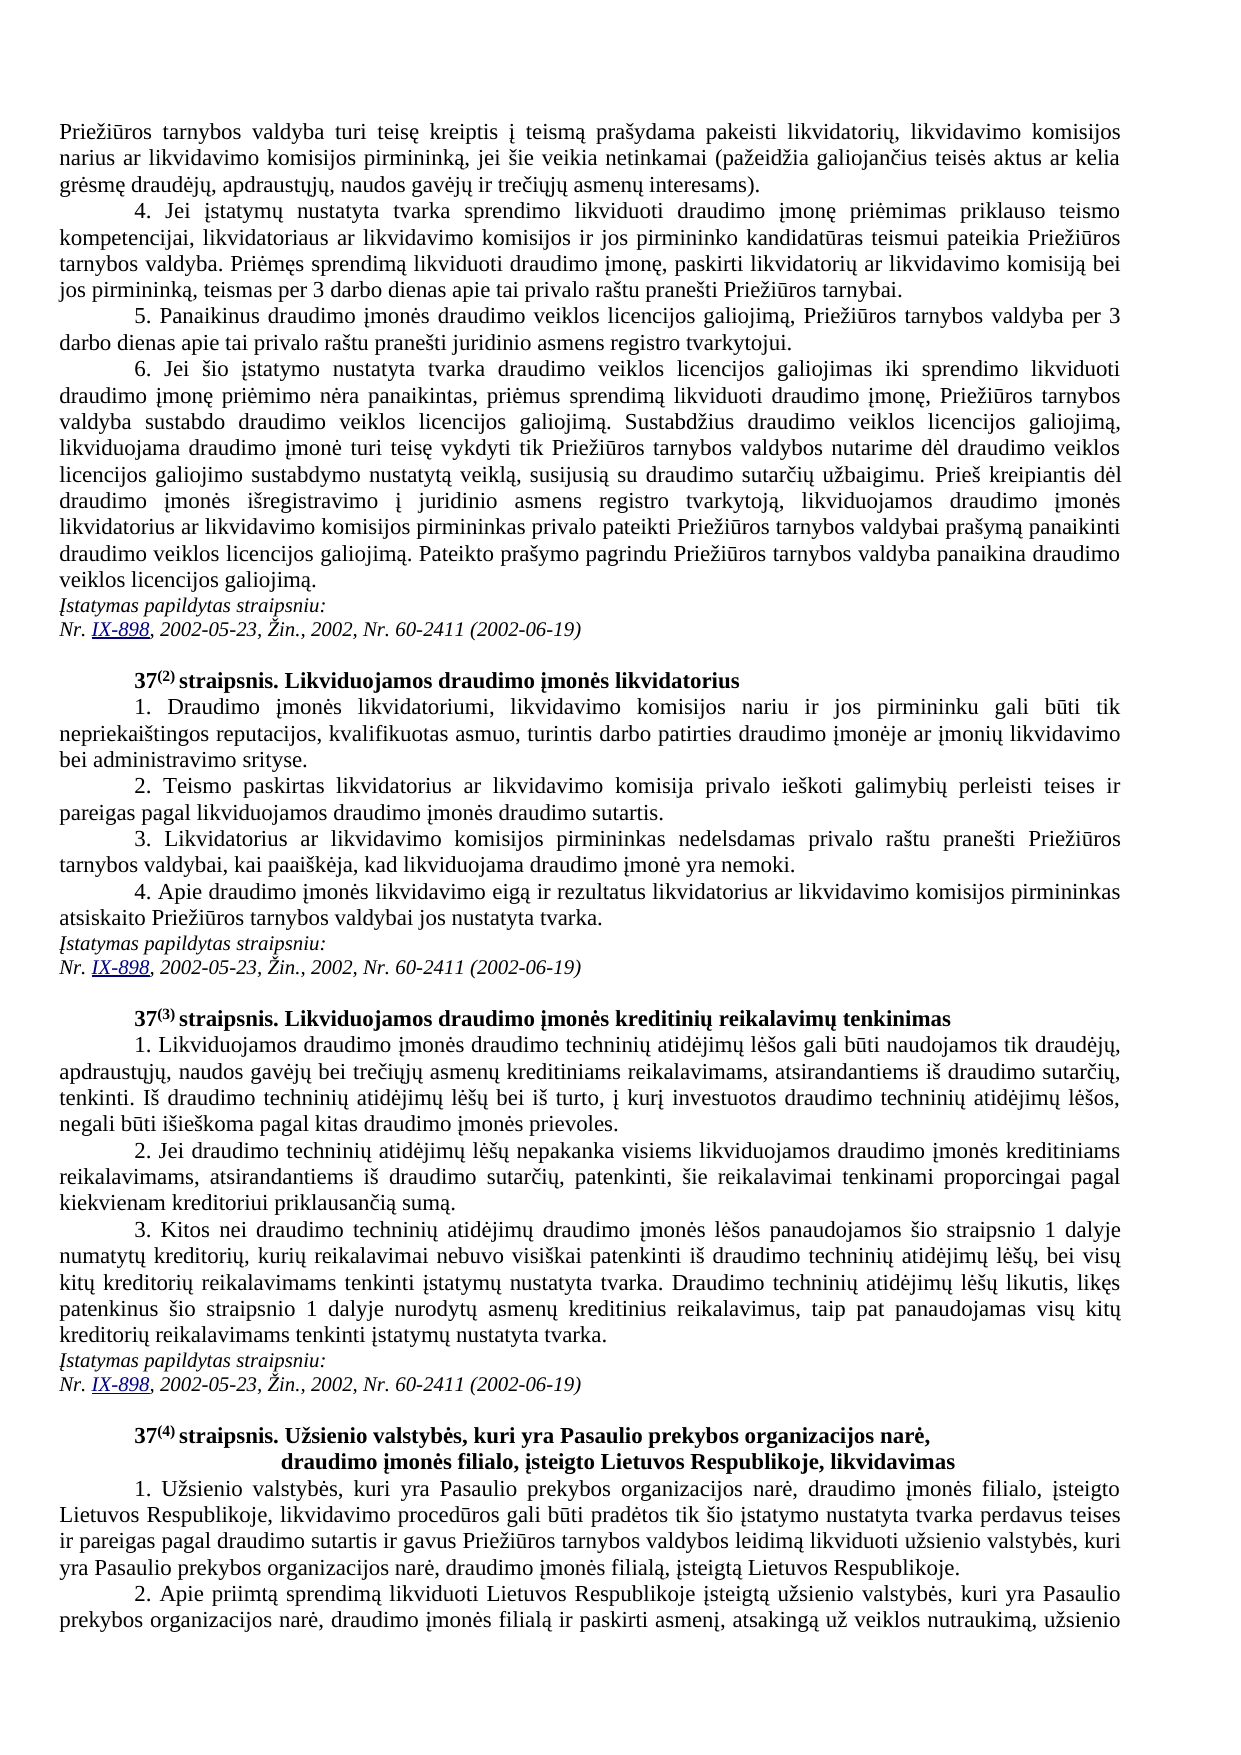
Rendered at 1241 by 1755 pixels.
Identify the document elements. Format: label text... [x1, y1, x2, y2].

text Įstatymas papildytas straipsniu: [59, 931, 1122, 954]
text Nr. IX-898, 2002-05-23, Žin., 2002, Nr. 60-2411 (2002-06-19) [59, 1372, 1122, 1396]
text 1. Likviduojamos draudimo įmonės draudimo techninių atidėjimų lėšos gali būti naudojamos tik draudėjų, apdraustųjų, naudos gavėjų bei trečiųjų asmenų kreditiniams reikalavimams, atsirandantiems iš draudimo sutarčių, tenkinti. Iš draudimo techninių atidėjimų lėšų bei iš turto, į kurį investuotos draudimo techninių atidėjimų lėšos, negali būti išieškoma pagal kitas draudimo įmonės prievoles. [59, 1031, 1122, 1137]
text 2. Apie priimtą sprendimą likviduoti Lietuvos Respublikoje įsteigtą užsienio valstybės, kuri yra Pasaulio prekybos organizacijos narė, draudimo įmonės filialą ir paskirti asmenį, atsakingą už veiklos nutraukimą, užsienio [59, 1580, 1122, 1633]
text 3. Kitos nei draudimo techninių atidėjimų draudimo įmonės lėšos panaudojamos šio straipsnio 1 dalyje numatytų kreditorių, kurių reikalavimai nebuvo visiškai patenkinti iš draudimo techninių atidėjimų lėšų, bei visų kitų kreditorių reikalavimams tenkinti įstatymų nustatyta tvarka. Draudimo techninių atidėjimų lėšų likutis, likęs patenkinus šio straipsnio 1 dalyje nurodytų asmenų kreditinius reikalavimus, taip pat panaudojamas visų kitų kreditorių reikalavimams tenkinti įstatymų nustatyta tvarka. [59, 1216, 1122, 1348]
text 1. Užsienio valstybės, kuri yra Pasaulio prekybos organizacijos narė, draudimo įmonės filialo, įsteigto Lietuvos Respublikoje, likvidavimo procedūros gali būti pradėtos tik šio įstatymo nustatyta tvarka perdavus teises ir pareigas pagal draudimo sutartis ir gavus Priežiūros tarnybos valdybos leidimą likviduoti užsienio valstybės, kuri yra Pasaulio prekybos organizacijos narė, draudimo įmonės filialą, įsteigtą Lietuvos Respublikoje. [59, 1475, 1122, 1580]
text Įstatymas papildytas straipsniu: [59, 1348, 1122, 1372]
text 5. Panaikinus draudimo įmonės draudimo veiklos licencijos galiojimą, Priežiūros tarnybos valdyba per 3 darbo dienas apie tai privalo raštu pranešti juridinio asmens registro tvarkytojui. [59, 303, 1122, 355]
text 37(3) straipsnis. Likviduojamos draudimo įmonės kreditinių reikalavimų tenkinimas [134, 1005, 1122, 1031]
text 2. Jei draudimo techninių atidėjimų lėšų nepakanka visiems likviduojamos draudimo įmonės kreditiniams reikalavimams, atsirandantiems iš draudimo sutarčių, patenkinti, šie reikalavimai tenkinami proporcingai pagal kiekvienam kreditoriui priklausančią sumą. [59, 1137, 1122, 1216]
text Nr. IX-898, 2002-05-23, Žin., 2002, Nr. 60-2411 (2002-06-19) [59, 954, 1122, 979]
text Priežiūros tarnybos valdyba turi teisę kreiptis į teismą prašydama pakeisti likvidatorių, likvidavimo komisijos narius ar likvidavimo komisijos pirmininką, jei šie veikia netinkamai (pažeidžia galiojančius teisės aktus ar kelia grėsmę draudėjų, apdraustųjų, naudos gavėjų ir trečiųjų asmenų interesams). [59, 118, 1122, 197]
text Įstatymas papildytas straipsniu: [59, 592, 1122, 617]
text 4. Jei įstatymų nustatyta tvarka sprendimo likviduoti draudimo įmonę priėmimas priklauso teismo kompetencijai, likvidatoriaus ar likvidavimo komisijos ir jos pirmininko kandidatūras teismui pateikia Priežiūros tarnybos valdyba. Priėmęs sprendimą likviduoti draudimo įmonę, paskirti likvidatorių ar likvidavimo komisiją bei jos pirmininką, teismas per 3 darbo dienas apie tai privalo raštu pranešti Priežiūros tarnybai. [59, 197, 1122, 303]
text 37(4) straipsnis. Užsienio valstybės, kuri yra Pasaulio prekybos organizacijos narė, [134, 1422, 1122, 1448]
text 2. Teismo paskirtas likvidatorius ar likvidavimo komisija privalo ieškoti galimybių perleisti teises ir pareigas pagal likviduojamos draudimo įmonės draudimo sutartis. [59, 772, 1122, 825]
text 6. Jei šio įstatymo nustatyta tvarka draudimo veiklos licencijos galiojimas iki sprendimo likviduoti draudimo įmonę priėmimo nėra panaikintas, priėmus sprendimą likviduoti draudimo įmonę, Priežiūros tarnybos valdyba sustabdo draudimo veiklos licencijos galiojimą. Sustabdžius draudimo veiklos licencijos galiojimą, likviduojama draudimo įmonė turi teisę vykdyti tik Priežiūros tarnybos valdybos nutarime dėl draudimo veiklos licencijos galiojimo sustabdymo nustatytą veiklą, susijusią su draudimo sutarčių užbaigimu. Prieš kreipiantis dėl draudimo įmonės išregistravimo į juridinio asmens registro tvarkytoją, likviduojamos draudimo įmonės likvidatorius ar likvidavimo komisijos pirmininkas privalo pateikti Priežiūros tarnybos valdybai prašymą panaikinti draudimo veiklos licencijos galiojimą. Pateikto prašymo pagrindu Priežiūros tarnybos valdyba panaikina draudimo veiklos licencijos galiojimą. [59, 355, 1122, 592]
text 37(2) straipsnis. Likviduojamos draudimo įmonės likvidatorius [59, 667, 1122, 693]
text 1. Draudimo įmonės likvidatoriumi, likvidavimo komisijos nariu ir jos pirmininku gali būti tik nepriekaištingos reputacijos, kvalifikuotas asmuo, turintis darbo patirties draudimo įmonėje ar įmonių likvidavimo bei administravimo srityse. [59, 693, 1122, 772]
text Nr. IX-898, 2002-05-23, Žin., 2002, Nr. 60-2411 (2002-06-19) [59, 617, 1122, 641]
text 3. Likvidatorius ar likvidavimo komisijos pirmininkas nedelsdamas privalo raštu pranešti Priežiūros tarnybos valdybai, kai paaiškėja, kad likviduojama draudimo įmonė yra nemoki. [59, 825, 1122, 878]
text 4. Apie draudimo įmonės likvidavimo eigą ir rezultatus likvidatorius ar likvidavimo komisijos pirmininkas atsiskaito Priežiūros tarnybos valdybai jos nustatyta tvarka. [59, 878, 1122, 931]
text draudimo įmonės filialo, įsteigto Lietuvos Respublikoje, likvidavimas [281, 1448, 1122, 1475]
